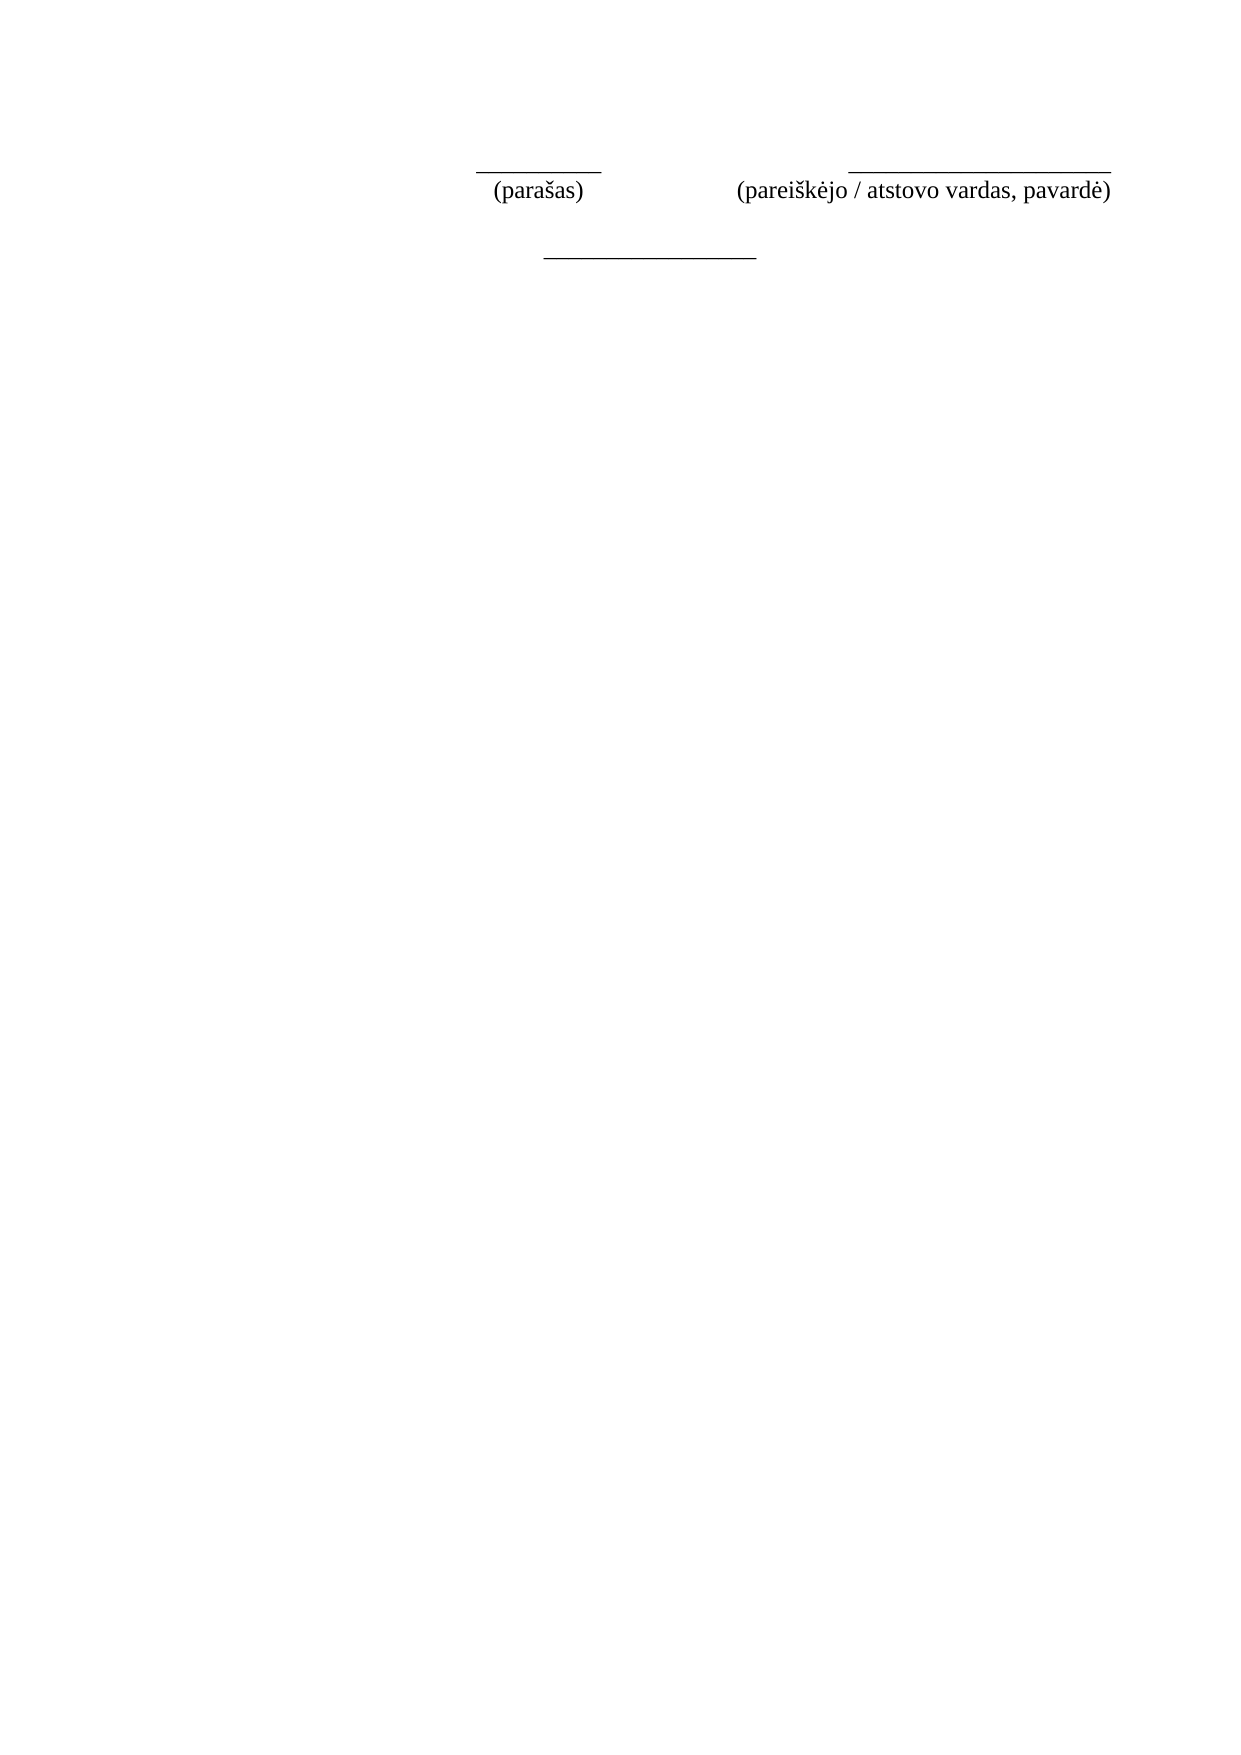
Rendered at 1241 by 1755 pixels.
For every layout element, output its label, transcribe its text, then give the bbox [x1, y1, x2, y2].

table_header [177, 147, 413, 204]
text _________________ [177, 233, 1122, 262]
table_header _____________________ (pareiškėjo / atstovo vardas, pavardė) [664, 147, 1122, 204]
table_header __________ (parašas) [414, 147, 663, 204]
